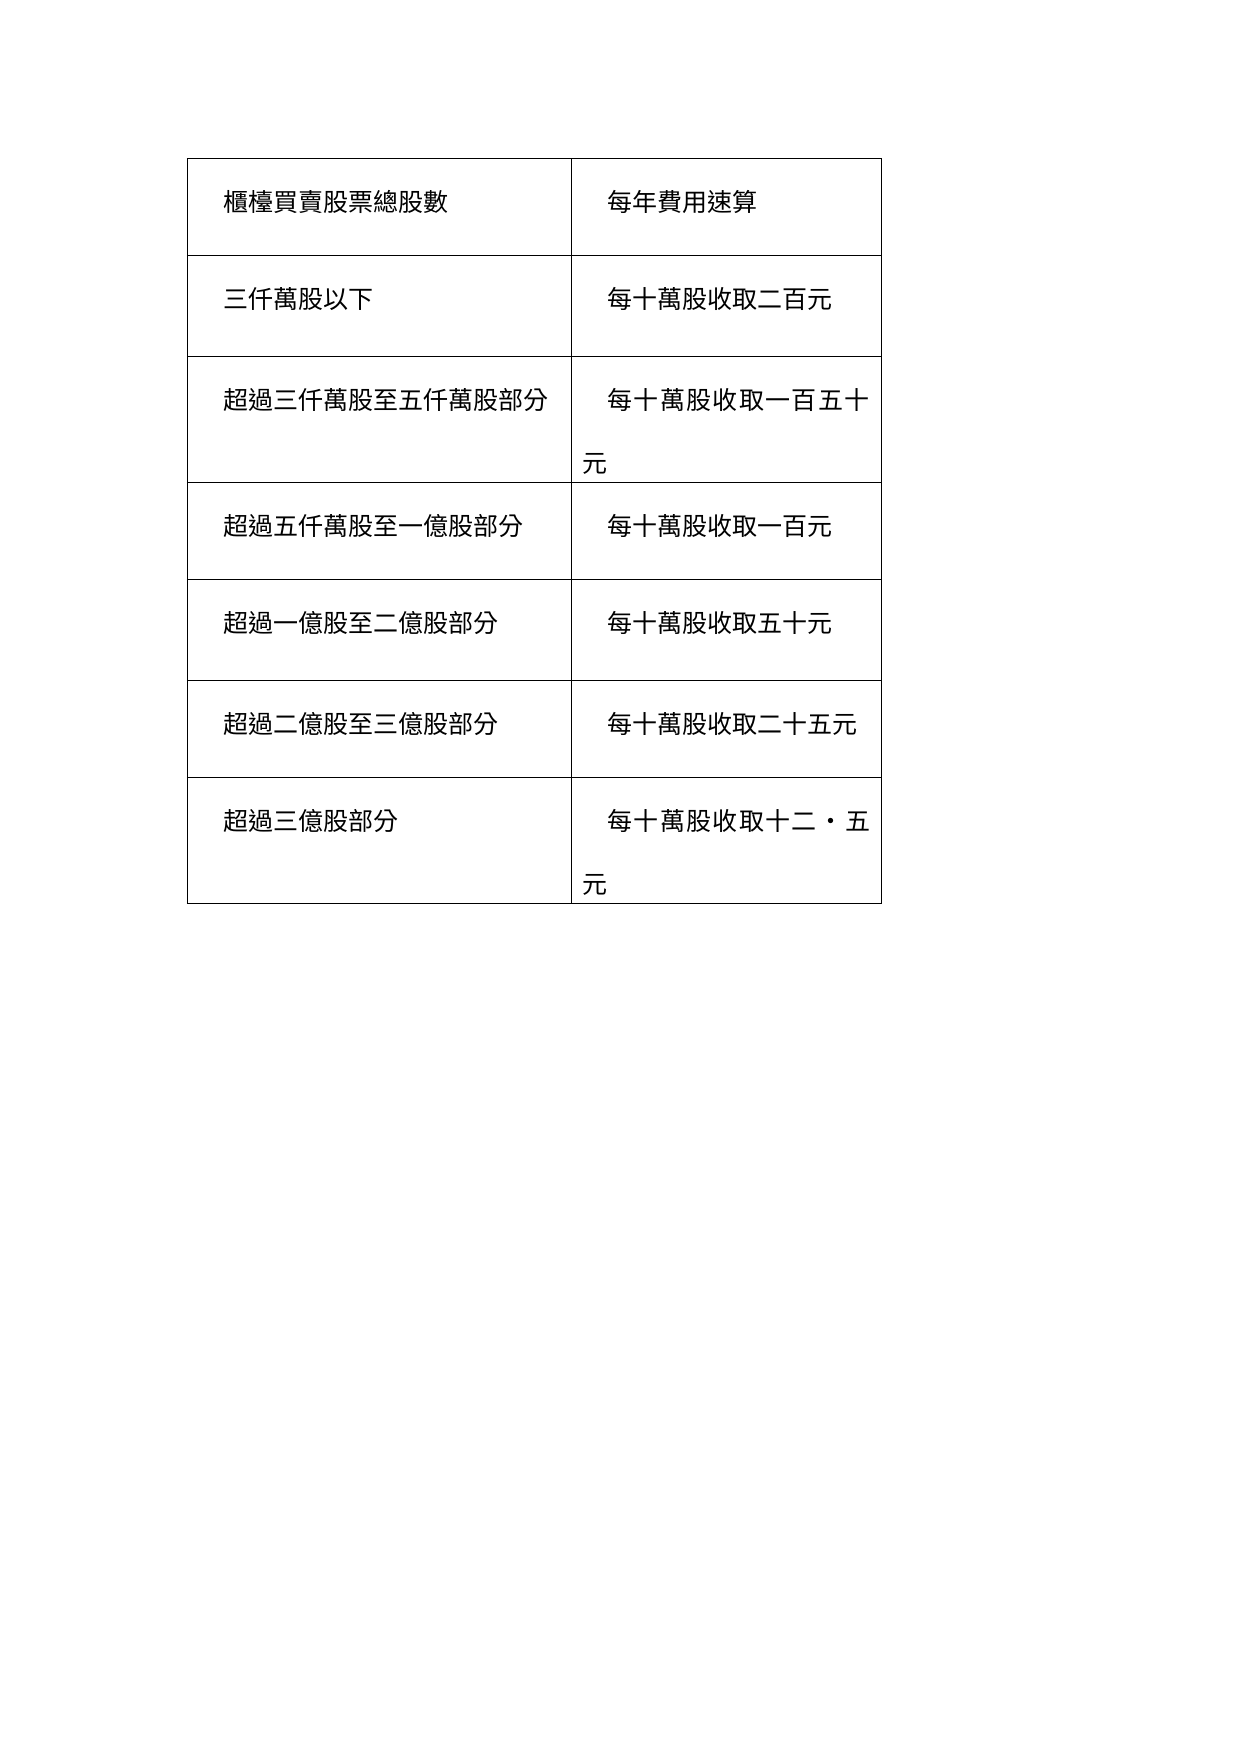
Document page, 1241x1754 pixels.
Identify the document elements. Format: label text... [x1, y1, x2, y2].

table_cell 超過三仟萬股至五仟萬股部分 [188, 357, 571, 482]
table_cell 每十萬股收取二十五元 [572, 681, 881, 777]
table_cell 每十萬股收取五十元 [572, 580, 881, 680]
table_header 每年費用速算 [572, 159, 881, 255]
table_cell 每十萬股收取一百五十元 [572, 357, 881, 482]
table_header 櫃檯買賣股票總股數 [188, 159, 571, 255]
table_cell 超過一億股至二億股部分 [188, 580, 571, 680]
table_cell 每十萬股收取十二‧五元 [572, 778, 881, 903]
table_cell 每十萬股收取二百元 [572, 256, 881, 356]
table_cell 每十萬股收取一百元 [572, 483, 881, 579]
table_cell 超過五仟萬股至一億股部分 [188, 483, 571, 579]
table_cell 三仟萬股以下 [188, 256, 571, 356]
table_cell 超過三億股部分 [188, 778, 571, 903]
table_cell 超過二億股至三億股部分 [188, 681, 571, 777]
